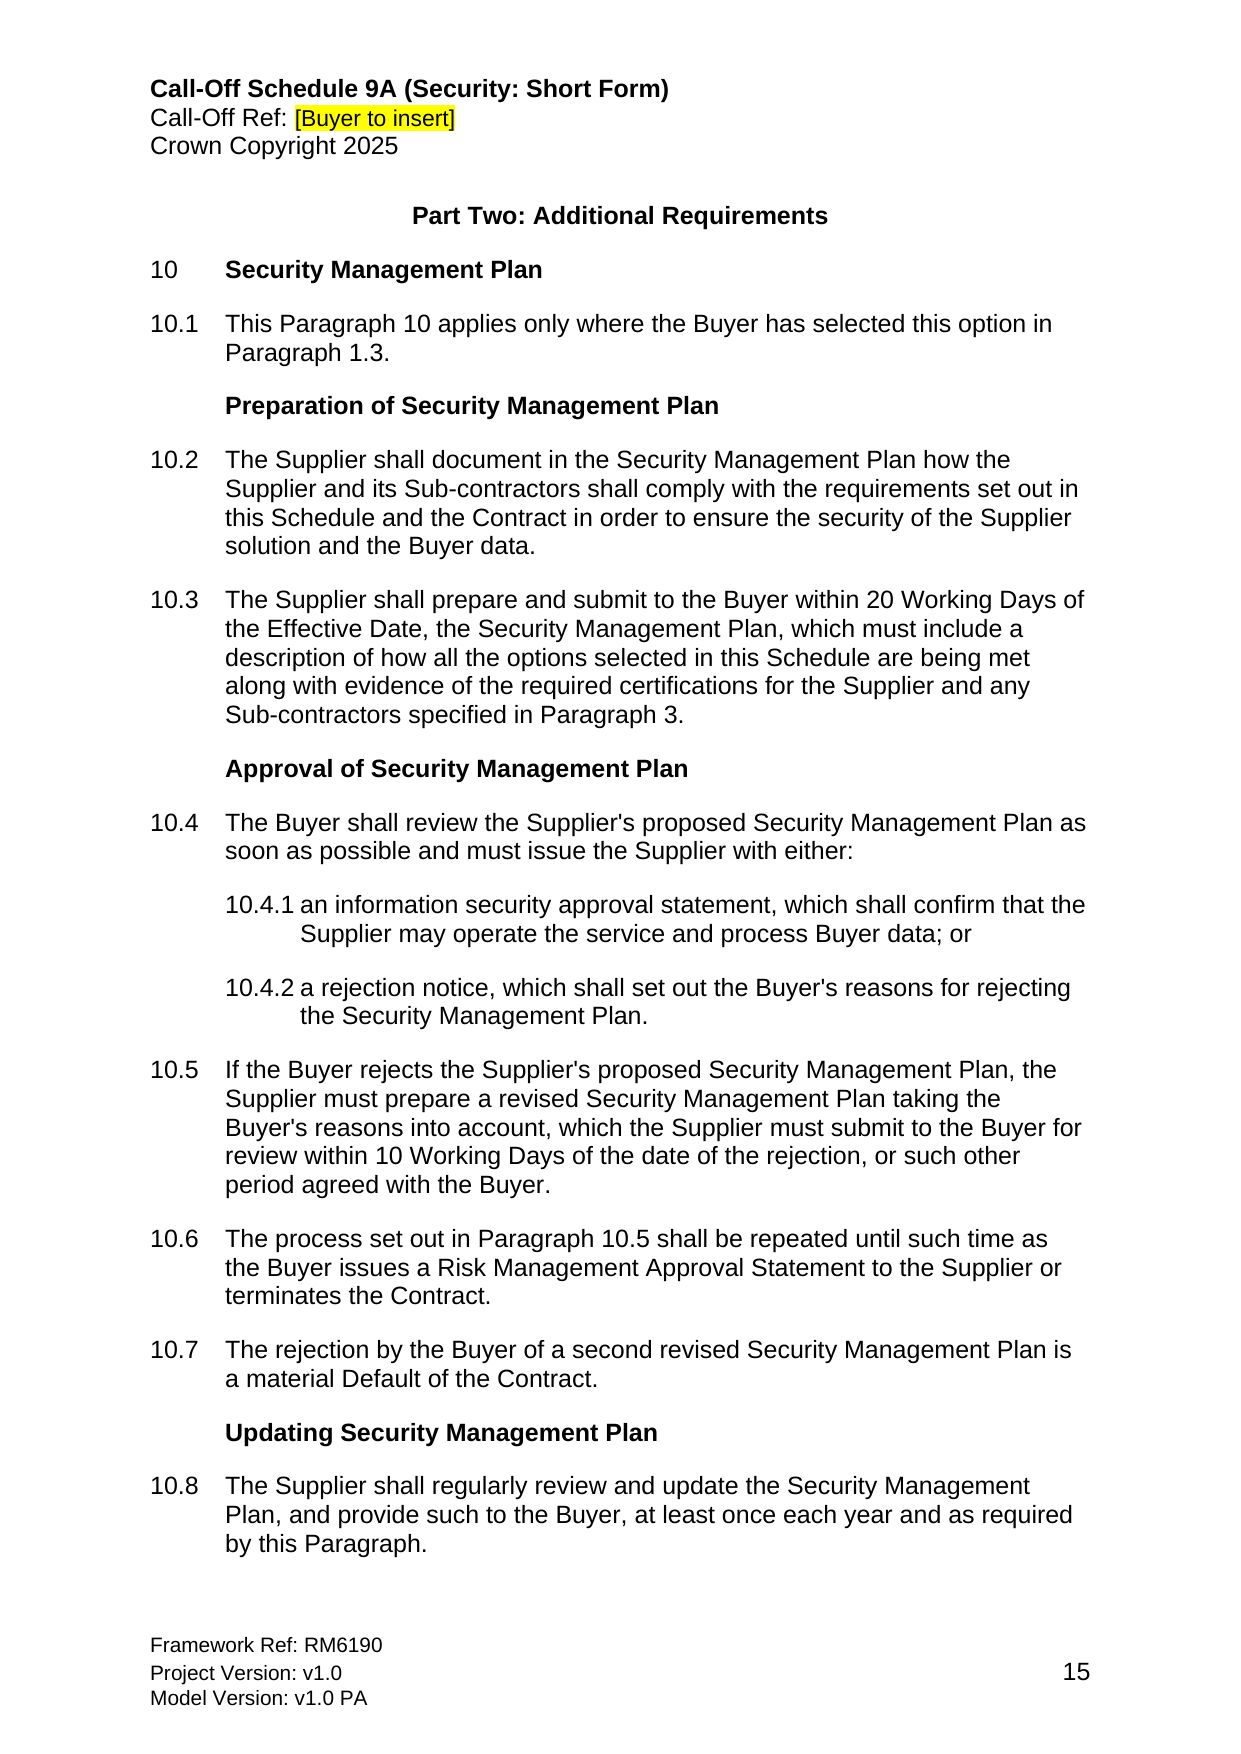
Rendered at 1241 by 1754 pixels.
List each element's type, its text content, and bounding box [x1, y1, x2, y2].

text Updating Security Management Plan [225, 1418, 1090, 1446]
subtitle The Supplier shall regularly review and update the Security Management Plan, and provide such to the Buyer, at least once each year and as required by this Paragraph. [150, 1471, 1090, 1558]
subtitle The Buyer shall review the Supplier's proposed Security Management Plan as soon as possible and must issue the Supplier with either: [150, 808, 1090, 865]
subtitle an information security approval statement, which shall confirm that the Supplier may operate the service and process Buyer data; or [225, 890, 1090, 948]
subtitle The rejection by the Buyer of a second revised Security Management Plan is a material Default of the Contract. [150, 1335, 1090, 1393]
subtitle The process set out in Paragraph 10.5 shall be repeated until such time as the Buyer issues a Risk Management Approval Statement to the Supplier or terminates the Contract. [150, 1224, 1090, 1310]
text Preparation of Security Management Plan [225, 391, 1090, 420]
subtitle a rejection notice, which shall set out the Buyer's reasons for rejecting the Security Management Plan. [225, 973, 1090, 1030]
subtitle The Supplier shall document in the Security Management Plan how the Supplier and its Sub-contractors shall comply with the requirements set out in this Schedule and the Contract in order to ensure the security of the Supplier solution and the Buyer data. [150, 445, 1090, 560]
subtitle This Paragraph 10 applies only where the Buyer has selected this option in Paragraph 1.3. [150, 309, 1090, 366]
subtitle Security Management Plan [150, 255, 1090, 284]
subtitle If the Buyer rejects the Supplier's proposed Security Management Plan, the Supplier must prepare a revised Security Management Plan taking the Buyer's reasons into account, which the Supplier must submit to the Buyer for review within 10 Working Days of the date of the rejection, or such other period agreed with the Buyer. [150, 1055, 1090, 1199]
subtitle The Supplier shall prepare and submit to the Buyer within 20 Working Days of the Effective Date, the Security Management Plan, which must include a description of how all the options selected in this Schedule are being met along with evidence of the required certifications for the Supplier and any Sub-contractors specified in Paragraph 3. [150, 585, 1090, 729]
text Approval of Security Management Plan [225, 754, 1090, 783]
subtitle Part Two: Additional Requirements [150, 201, 1090, 230]
